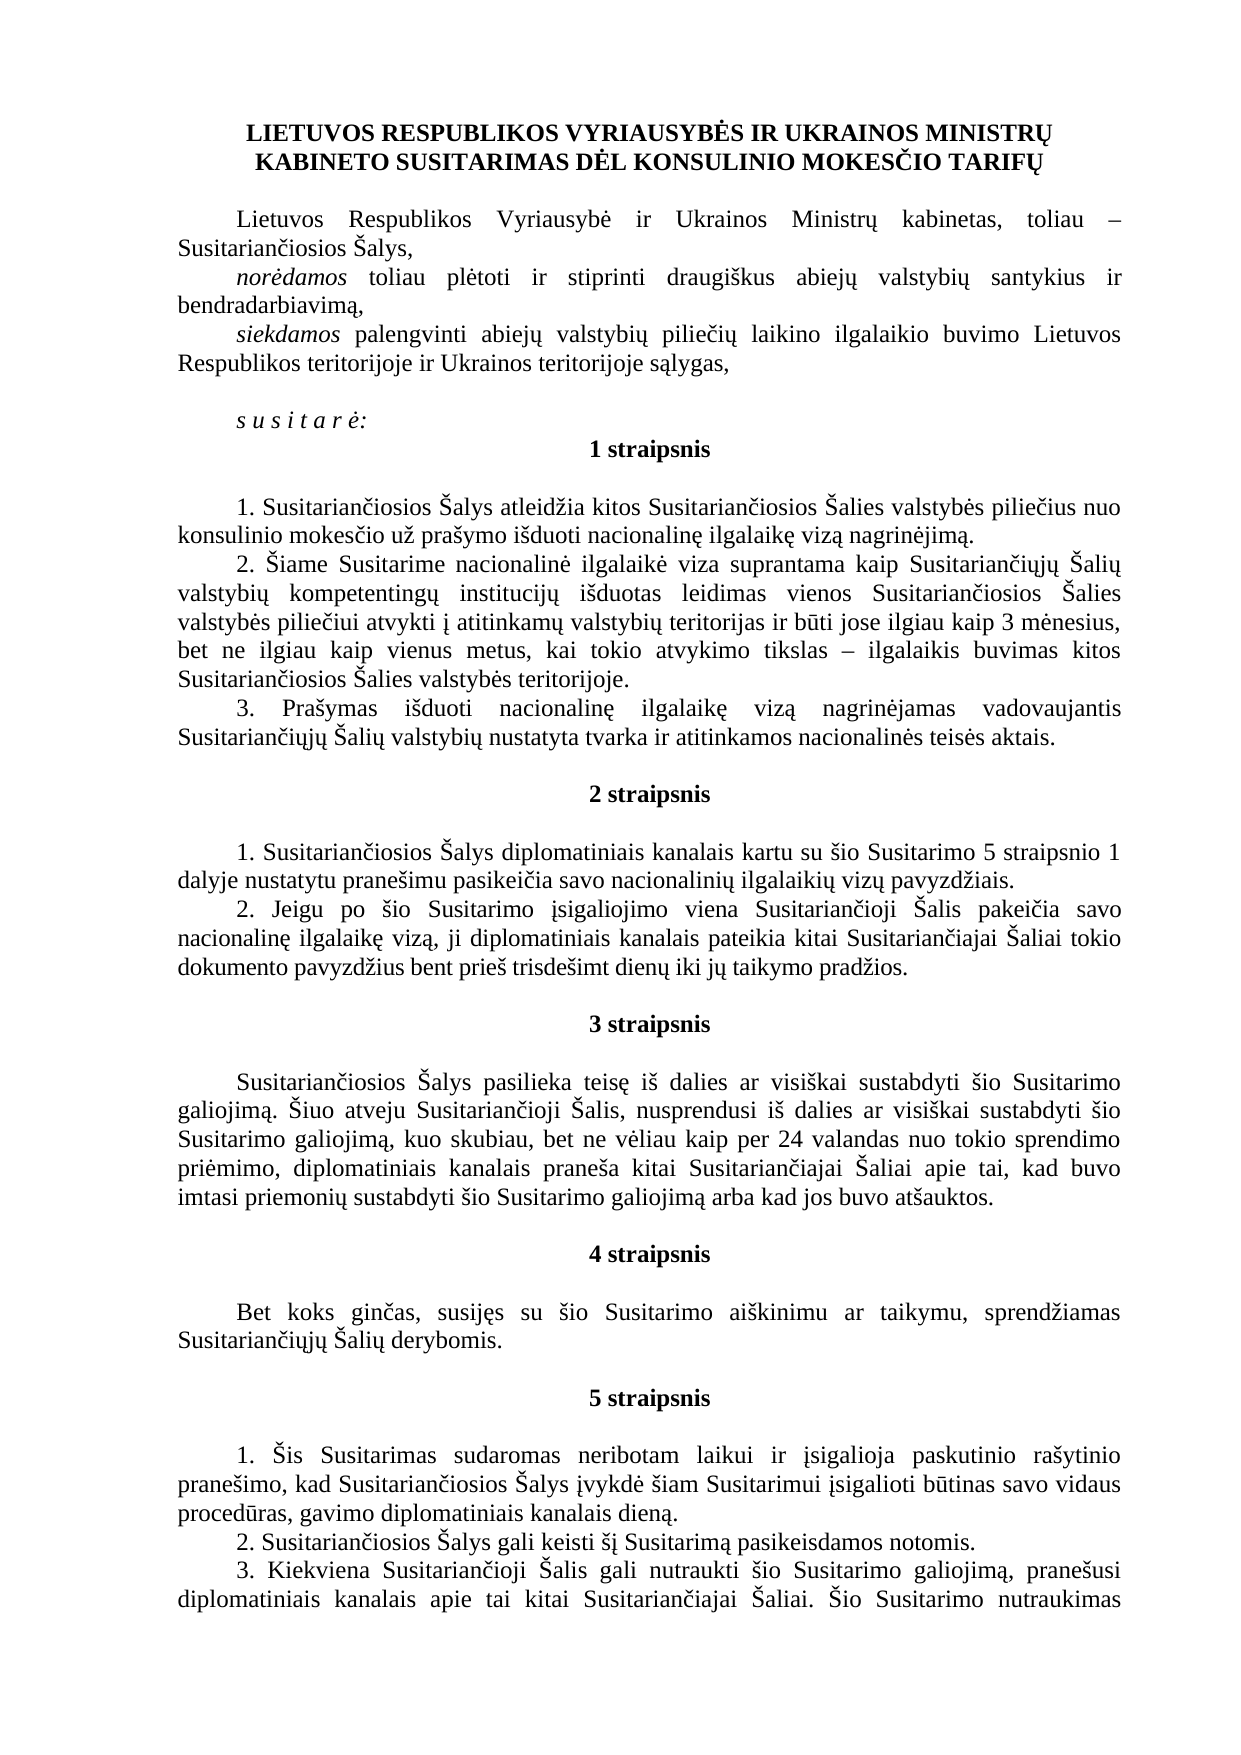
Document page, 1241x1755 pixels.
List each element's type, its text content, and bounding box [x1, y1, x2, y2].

text 2. Susitariančiosios Šalys gali keisti šį Susitarimą pasikeisdamos notomis. [177, 1527, 1122, 1556]
text 3. Kiekviena Susitariančioji Šalis gali nutraukti šio Susitarimo galiojimą, pranešusi diplomatiniais kanalais apie tai kitai Susitariančiajai Šaliai. Šio Susitarimo nutraukimas [177, 1556, 1122, 1613]
text siekdamos palengvinti abiejų valstybių piliečių laikino ilgalaikio buvimo Lietuvos Respublikos teritorijoje ir Ukrainos teritorijoje sąlygas, [177, 319, 1122, 377]
text LIETUVOS RESPUBLIKOS VYRIAUSYBĖS IR UKRAINOS MINISTRŲ KABINETO SUSITARIMAS DĖL KONSULINIO MOKESČIO TARIFŲ [177, 118, 1122, 176]
text Susitariančiosios Šalys pasilieka teisę iš dalies ar visiškai sustabdyti šio Susitarimo galiojimą. Šiuo atveju Susitariančioji Šalis, nusprendusi iš dalies ar visiškai sustabdyti šio Susitarimo galiojimą, kuo skubiau, bet ne vėliau kaip per 24 valandas nuo tokio sprendimo priėmimo, diplomatiniais kanalais praneša kitai Susitariančiajai Šaliai apie tai, kad buvo imtasi priemonių sustabdyti šio Susitarimo galiojimą arba kad jos buvo atšauktos. [177, 1067, 1122, 1211]
text 1. Šis Susitarimas sudaromas neribotam laikui ir įsigalioja paskutinio rašytinio pranešimo, kad Susitariančiosios Šalys įvykdė šiam Susitarimui įsigalioti būtinas savo vidaus procedūras, gavimo diplomatiniais kanalais dieną. [177, 1441, 1122, 1527]
text 2. Jeigu po šio Susitarimo įsigaliojimo viena Susitariančioji Šalis pakeičia savo nacionalinę ilgalaikę vizą, ji diplomatiniais kanalais pateikia kitai Susitariančiajai Šaliai tokio dokumento pavyzdžius bent prieš trisdešimt dienų iki jų taikymo pradžios. [177, 894, 1122, 981]
text 5 straipsnis [177, 1383, 1122, 1412]
text 2 straipsnis [177, 779, 1122, 808]
text 2. Šiame Susitarime nacionalinė ilgalaikė viza suprantama kaip Susitariančiųjų Šalių valstybių kompetentingų institucijų išduotas leidimas vienos Susitariančiosios Šalies valstybės piliečiui atvykti į atitinkamų valstybių teritorijas ir būti jose ilgiau kaip 3 mėnesius, bet ne ilgiau kaip vienus metus, kai tokio atvykimo tikslas – ilgalaikis buvimas kitos Susitariančiosios Šalies valstybės teritorijoje. [177, 549, 1122, 693]
text 1. Susitariančiosios Šalys atleidžia kitos Susitariančiosios Šalies valstybės piliečius nuo konsulinio mokesčio už prašymo išduoti nacionalinę ilgalaikę vizą nagrinėjimą. [177, 492, 1122, 549]
text Lietuvos Respublikos Vyriausybė ir Ukrainos Ministrų kabinetas, toliau – Susitariančiosios Šalys, [177, 204, 1122, 262]
text 1 straipsnis [177, 434, 1122, 463]
text 3. Prašymas išduoti nacionalinę ilgalaikę vizą nagrinėjamas vadovaujantis Susitariančiųjų Šalių valstybių nustatyta tvarka ir atitinkamos nacionalinės teisės aktais. [177, 693, 1122, 751]
text Bet koks ginčas, susijęs su šio Susitarimo aiškinimu ar taikymu, sprendžiamas Susitariančiųjų Šalių derybomis. [177, 1297, 1122, 1354]
text s u s i t a r ė: [177, 406, 1122, 434]
text 3 straipsnis [177, 1009, 1122, 1038]
text norėdamos toliau plėtoti ir stiprinti draugiškus abiejų valstybių santykius ir bendradarbiavimą, [177, 262, 1122, 319]
text 1. Susitariančiosios Šalys diplomatiniais kanalais kartu su šio Susitarimo 5 straipsnio 1 dalyje nustatytu pranešimu pasikeičia savo nacionalinių ilgalaikių vizų pavyzdžiais. [177, 837, 1122, 894]
text 4 straipsnis [177, 1239, 1122, 1268]
